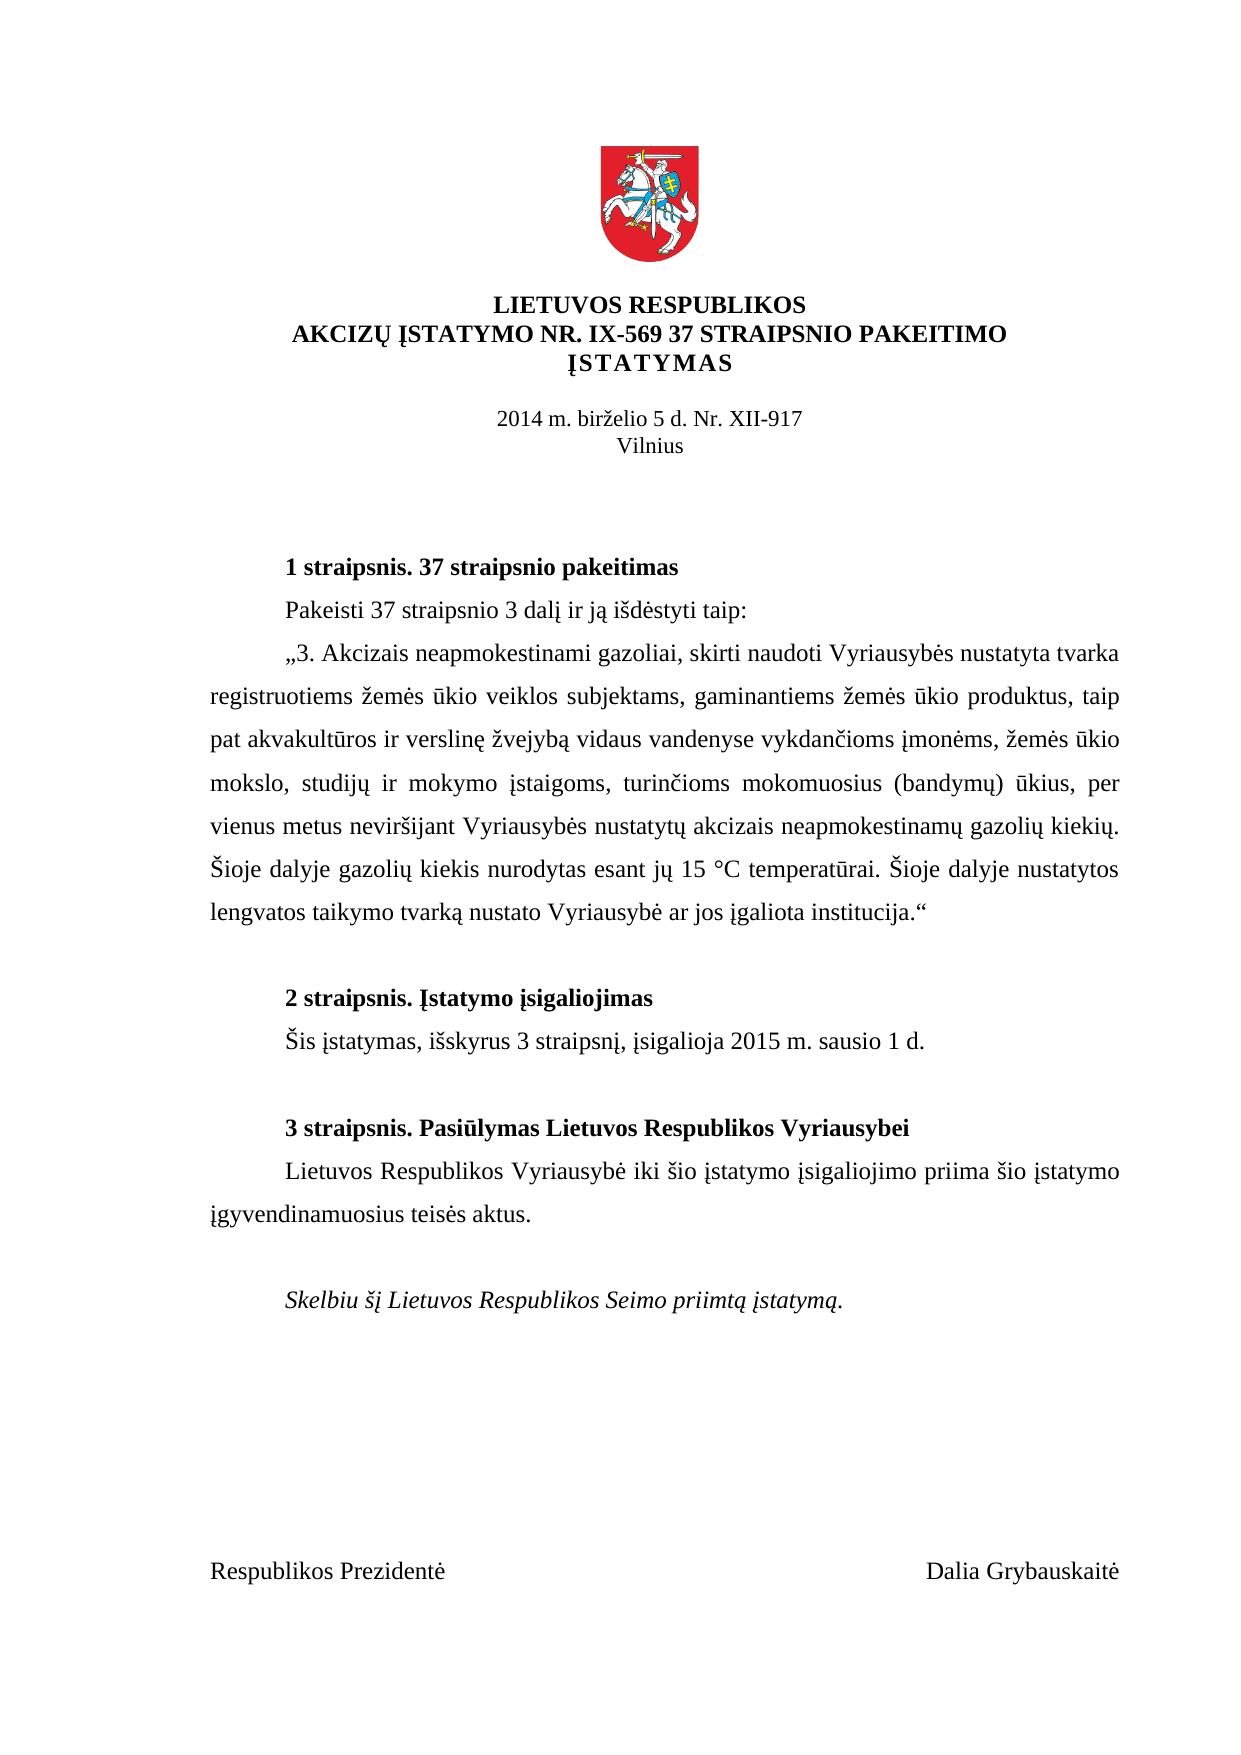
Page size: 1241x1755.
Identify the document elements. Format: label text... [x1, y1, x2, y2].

text Skelbiu šį Lietuvos Respublikos Seimo priimtą įstatymą. [210, 1285, 1120, 1314]
text LIETUVOS RESPUBLIKOS [177, 290, 1122, 319]
text 1 straipsnis. 37 straipsnio pakeitimas [210, 552, 1120, 581]
text 2 straipsnis. Įstatymo įsigaliojimas [210, 983, 1120, 1012]
text Lietuvos Respublikos Vyriausybė iki šio įstatymo įsigaliojimo priima šio įstatymo įgyvendinamuosius teisės aktus. [210, 1156, 1120, 1228]
text 3 straipsnis. Pasiūlymas Lietuvos Respublikos Vyriausybei [210, 1113, 1120, 1141]
text „3. Akcizais neapmokestinami gazoliai, skirti naudoti Vyriausybės nustatyta tvarka registruotiems žemės ūkio veiklos subjektams, gaminantiems žemės ūkio produktus, taip pat akvakultūros ir verslinę žvejybą vidaus vandenyse vykdančioms įmonėms, žemės ūkio mokslo, studijų ir mokymo įstaigoms, turinčioms mokomuosius (bandymų) ūkius, per vienus metus neviršijant Vyriausybės nustatytų akcizais neapmokestinamų gazolių kiekių. Šioje dalyje gazolių kiekis nurodytas esant jų 15 °C temperatūrai. Šioje dalyje nustatytos lengvatos taikymo tvarką nustato Vyriausybė ar jos įgaliota institucija.“ [210, 638, 1120, 926]
text 2014 m. birželio 5 d. Nr. XII-917 Vilnius [177, 405, 1122, 458]
text Pakeisti 37 straipsnio 3 dalį ir ją išdėstyti taip: [210, 595, 1120, 624]
text ĮSTATYMAS [177, 348, 1122, 377]
text Respublikos Prezidentė Dalia Grybauskaitė [210, 1556, 1120, 1585]
text AKCIZŲ ĮSTATYMO Nr. IX-569 37 STRAIPSNIO PAKEITIMO [177, 319, 1122, 348]
text Šis įstatymas, išskyrus 3 straipsnį, įsigalioja 2015 m. sausio 1 d. [210, 1026, 1120, 1055]
